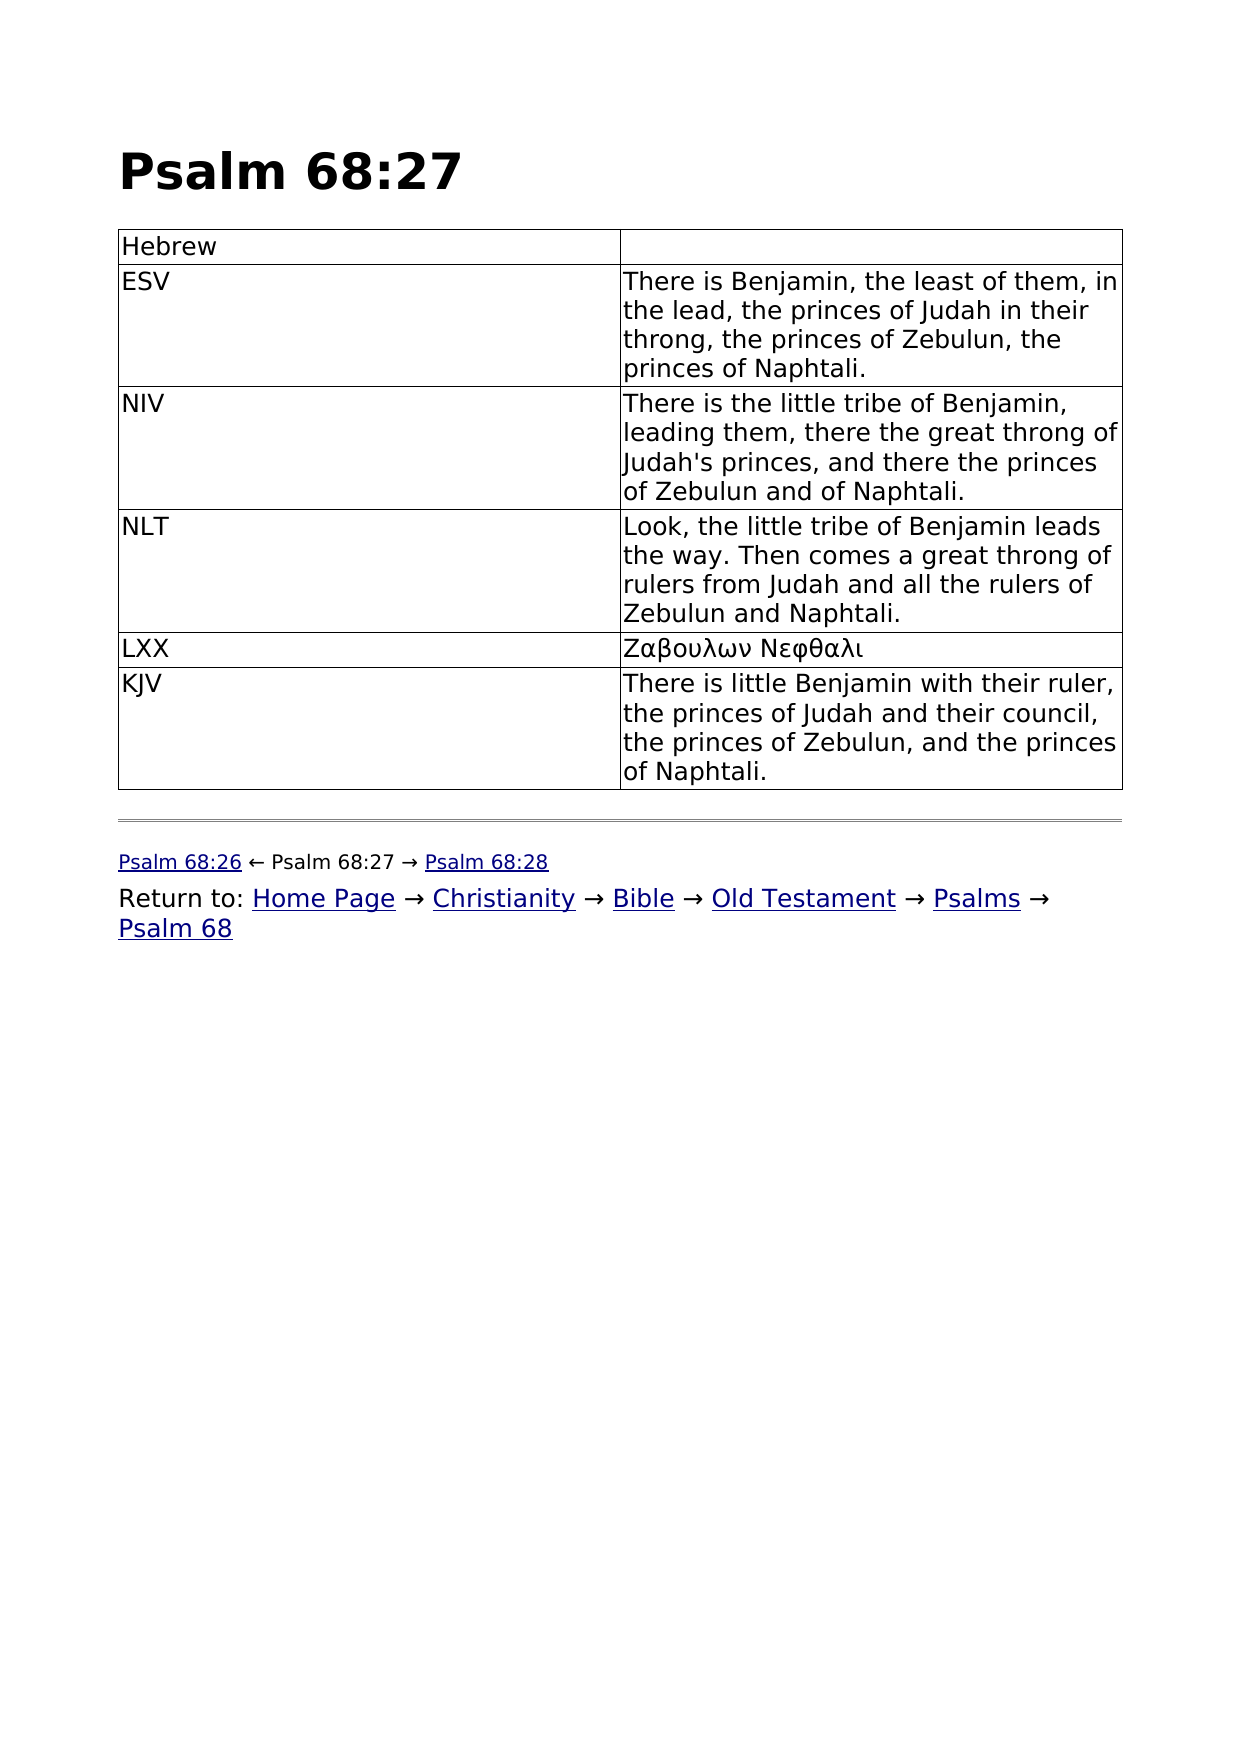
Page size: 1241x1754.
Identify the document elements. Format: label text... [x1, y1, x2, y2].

table_cell NIV [119, 387, 620, 509]
text Return to: Home Page → Christianity → Bible → Old Testament → Psalms → Psalm 68 [118, 884, 1122, 943]
table_cell ESV [119, 265, 620, 386]
text Psalm 68:26 ← Psalm 68:27 → Psalm 68:28 [118, 851, 1122, 884]
table_cell Look, the little tribe of Benjamin leads the way. Then comes a great throng of rulers from Judah and all the rulers of Zebulun and Naphtali. [621, 510, 1122, 632]
table_cell There is the little tribe of Benjamin, leading them, there the great throng of Judah's princes, and there the princes of Zebulun and of Naphtali. [621, 387, 1122, 509]
table_cell There is little Benjamin with their ruler, the princes of Judah and their council, the princes of Zebulun, and the princes of Naphtali. [621, 668, 1122, 789]
subtitle Psalm 68:27 [118, 143, 1122, 201]
table_cell KJV [119, 668, 620, 789]
table_cell There is Benjamin, the least of them, in the lead, the princes of Judah in their throng, the princes of Zebulun, the princes of Naphtali. [621, 265, 1122, 386]
table_cell Ζαβουλων Νεφθαλι [621, 633, 1122, 667]
table_header Hebrew [119, 230, 620, 264]
table_cell LXX [119, 633, 620, 667]
table_header [621, 230, 1122, 264]
table_cell NLT [119, 510, 620, 632]
